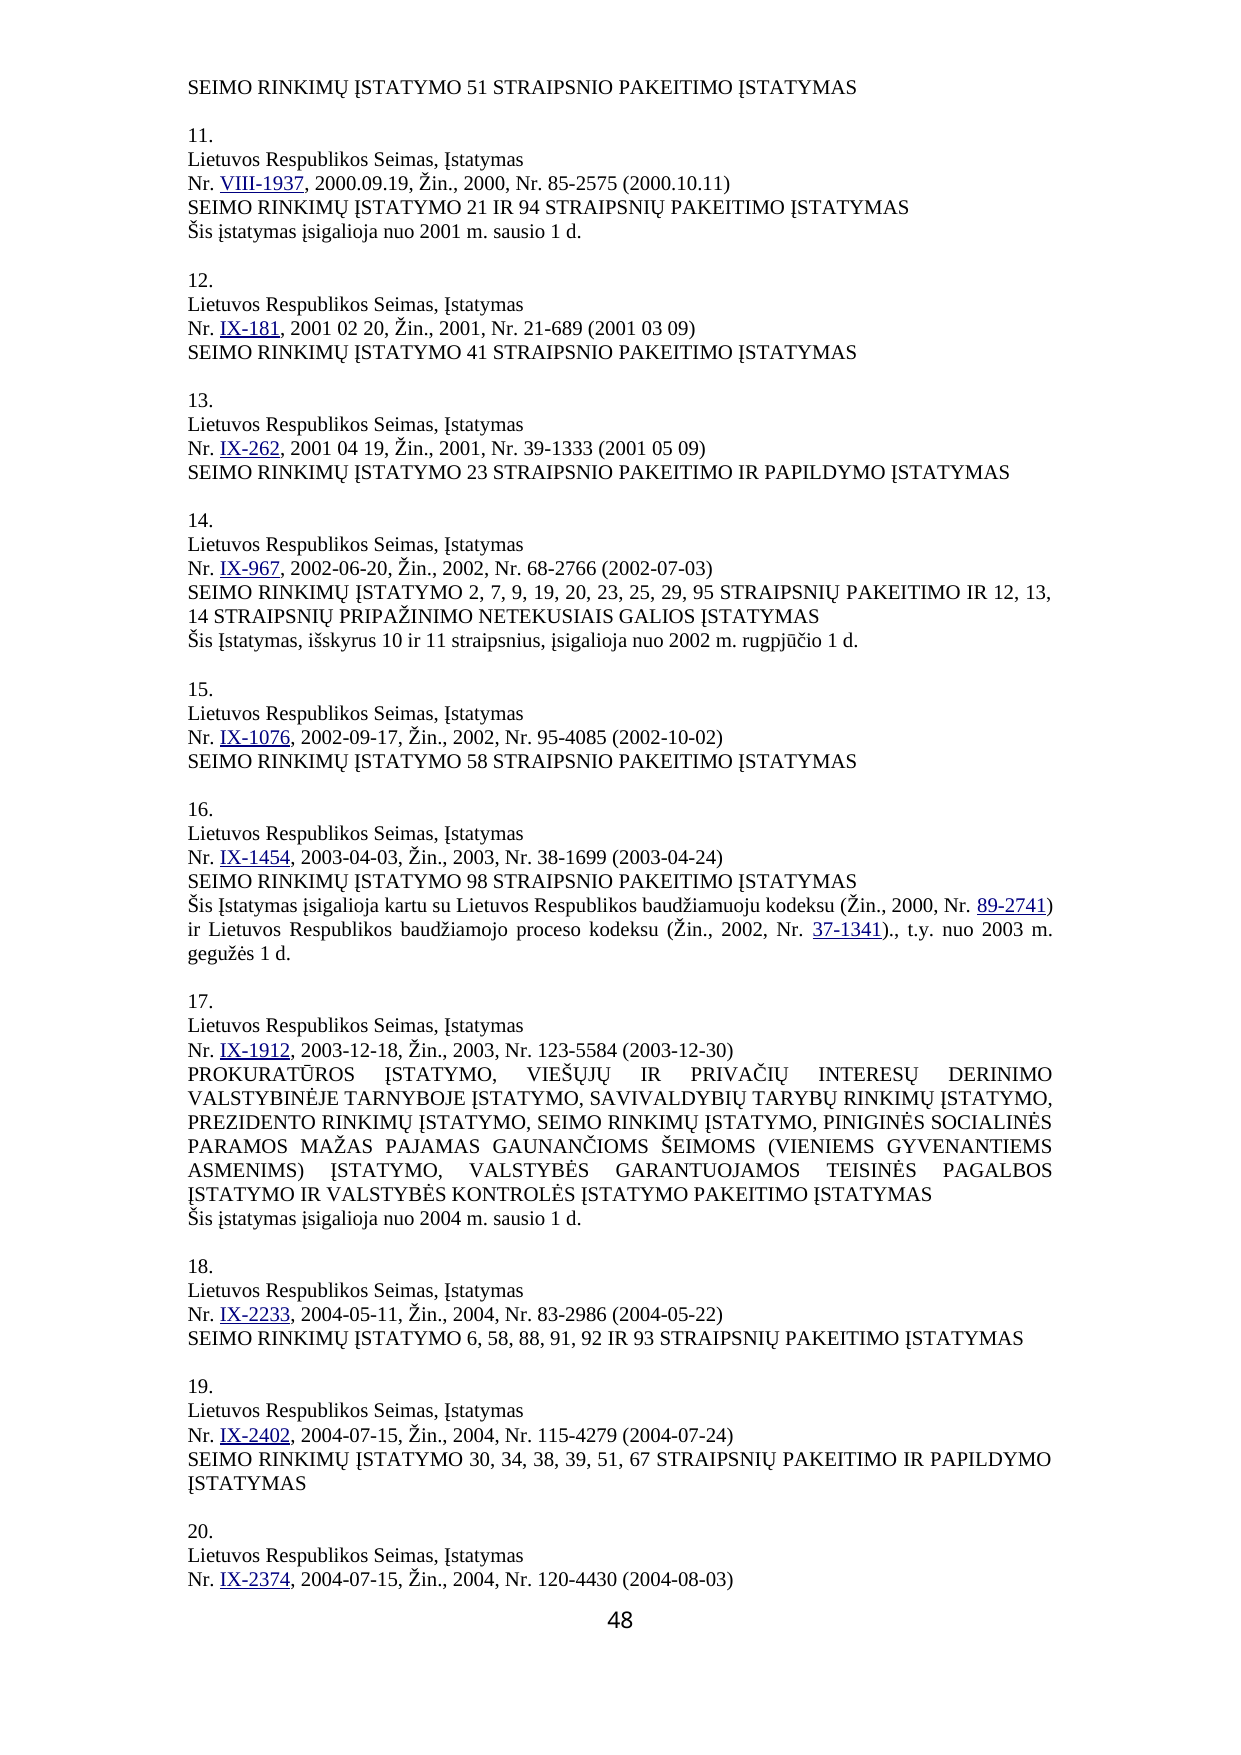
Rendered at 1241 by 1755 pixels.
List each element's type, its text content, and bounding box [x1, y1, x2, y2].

text Šis Įstatymas įsigalioja kartu su Lietuvos Respublikos baudžiamuoju kodeksu (Žin., 2000, Nr. 89-2741) ir Lietuvos Respublikos baudžiamojo proceso kodeksu (Žin., 2002, Nr. 37-1341)., t.y. nuo 2003 m. gegužės 1 d. [187, 893, 1053, 965]
text Nr. IX-967, 2002-06-20, Žin., 2002, Nr. 68-2766 (2002-07-03) [187, 556, 1053, 580]
text 20. [187, 1519, 1053, 1543]
text SEIMO RINKIMŲ ĮSTATYMO 2, 7, 9, 19, 20, 23, 25, 29, 95 STRAIPSNIŲ PAKEITIMO IR 12, 13, 14 STRAIPSNIŲ PRIPAŽINIMO NETEKUSIAIS GALIOS ĮSTATYMAS [187, 580, 1053, 628]
text Lietuvos Respublikos Seimas, Įstatymas [187, 532, 1053, 556]
text Nr. IX-1076, 2002-09-17, Žin., 2002, Nr. 95-4085 (2002-10-02) [187, 725, 1053, 749]
text SEIMO RINKIMŲ ĮSTATYMO 6, 58, 88, 91, 92 IR 93 STRAIPSNIŲ PAKEITIMO ĮSTATYMAS [187, 1326, 1053, 1350]
text SEIMO RINKIMŲ ĮSTATYMO 30, 34, 38, 39, 51, 67 STRAIPSNIŲ PAKEITIMO IR PAPILDYMO ĮSTATYMAS [187, 1447, 1053, 1495]
text 16. [187, 797, 1053, 821]
text Lietuvos Respublikos Seimas, Įstatymas [187, 1543, 1053, 1567]
text Lietuvos Respublikos Seimas, Įstatymas [187, 1398, 1053, 1422]
text Lietuvos Respublikos Seimas, Įstatymas [187, 821, 1053, 845]
text Lietuvos Respublikos Seimas, Įstatymas [187, 1278, 1053, 1302]
text Nr. IX-2402, 2004-07-15, Žin., 2004, Nr. 115-4279 (2004-07-24) [187, 1422, 1053, 1447]
text SEIMO RINKIMŲ ĮSTATYMO 58 STRAIPSNIO PAKEITIMO ĮSTATYMAS [187, 749, 1053, 773]
text 17. [187, 989, 1053, 1013]
text 18. [187, 1254, 1053, 1278]
text 15. [187, 677, 1053, 701]
text SEIMO RINKIMŲ ĮSTATYMO 51 STRAIPSNIO PAKEITIMO ĮSTATYMAS [187, 75, 1053, 99]
text Lietuvos Respublikos Seimas, Įstatymas [187, 701, 1053, 725]
text Šis įstatymas įsigalioja nuo 2004 m. sausio 1 d. [187, 1206, 1053, 1230]
text SEIMO RINKIMŲ ĮSTATYMO 23 STRAIPSNIO PAKEITIMO IR PAPILDYMO ĮSTATYMAS [187, 460, 1053, 484]
text Šis Įstatymas, išskyrus 10 ir 11 straipsnius, įsigalioja nuo 2002 m. rugpjūčio 1 d. [187, 628, 1053, 652]
text SEIMO RINKIMŲ ĮSTATYMO 41 STRAIPSNIO PAKEITIMO ĮSTATYMAS [187, 340, 1053, 364]
text Nr. IX-1912, 2003-12-18, Žin., 2003, Nr. 123-5584 (2003-12-30) [187, 1037, 1053, 1062]
text Lietuvos Respublikos Seimas, Įstatymas [187, 292, 1053, 316]
text 11. [187, 123, 1053, 147]
text SEIMO RINKIMŲ ĮSTATYMO 21 IR 94 STRAIPSNIŲ PAKEITIMO ĮSTATYMAS [187, 195, 1053, 219]
text 13. [187, 388, 1053, 412]
text Lietuvos Respublikos Seimas, Įstatymas [187, 147, 1053, 171]
text Lietuvos Respublikos Seimas, Įstatymas [187, 1013, 1053, 1037]
text Šis įstatymas įsigalioja nuo 2001 m. sausio 1 d. [187, 219, 1053, 243]
text Nr. VIII-1937, 2000.09.19, Žin., 2000, Nr. 85-2575 (2000.10.11) [187, 171, 1053, 195]
text Nr. IX-1454, 2003-04-03, Žin., 2003, Nr. 38-1699 (2003-04-24) [187, 845, 1053, 869]
text Nr. IX-262, 2001 04 19, Žin., 2001, Nr. 39-1333 (2001 05 09) [187, 436, 1053, 460]
text Nr. IX-2233, 2004-05-11, Žin., 2004, Nr. 83-2986 (2004-05-22) [187, 1302, 1053, 1326]
text Lietuvos Respublikos Seimas, Įstatymas [187, 412, 1053, 436]
text Nr. IX-2374, 2004-07-15, Žin., 2004, Nr. 120-4430 (2004-08-03) [187, 1567, 1053, 1591]
text 12. [187, 267, 1053, 292]
text 19. [187, 1374, 1053, 1398]
text Nr. IX-181, 2001 02 20, Žin., 2001, Nr. 21-689 (2001 03 09) [187, 316, 1053, 340]
text PROKURATŪROS ĮSTATYMO, VIEŠŲJŲ IR PRIVAČIŲ INTERESŲ DERINIMO VALSTYBINĖJE TARNYBOJE ĮSTATYMO, SAVIVALDYBIŲ TARYBŲ RINKIMŲ ĮSTATYMO, PREZIDENTO RINKIMŲ ĮSTATYMO, SEIMO RINKIMŲ ĮSTATYMO, PINIGINĖS SOCIALINĖS PARAMOS MAŽAS PAJAMAS GAUNANČIOMS ŠEIMOMS (VIENIEMS GYVENANTIEMS ASMENIMS) ĮSTATYMO, VALSTYBĖS GARANTUOJAMOS TEISINĖS PAGALBOS ĮSTATYMO IR VALSTYBĖS KONTROLĖS ĮSTATYMO PAKEITIMO ĮSTATYMAS [187, 1062, 1053, 1206]
text SEIMO RINKIMŲ ĮSTATYMO 98 STRAIPSNIO PAKEITIMO ĮSTATYMAS [187, 869, 1053, 893]
text 14. [187, 508, 1053, 532]
